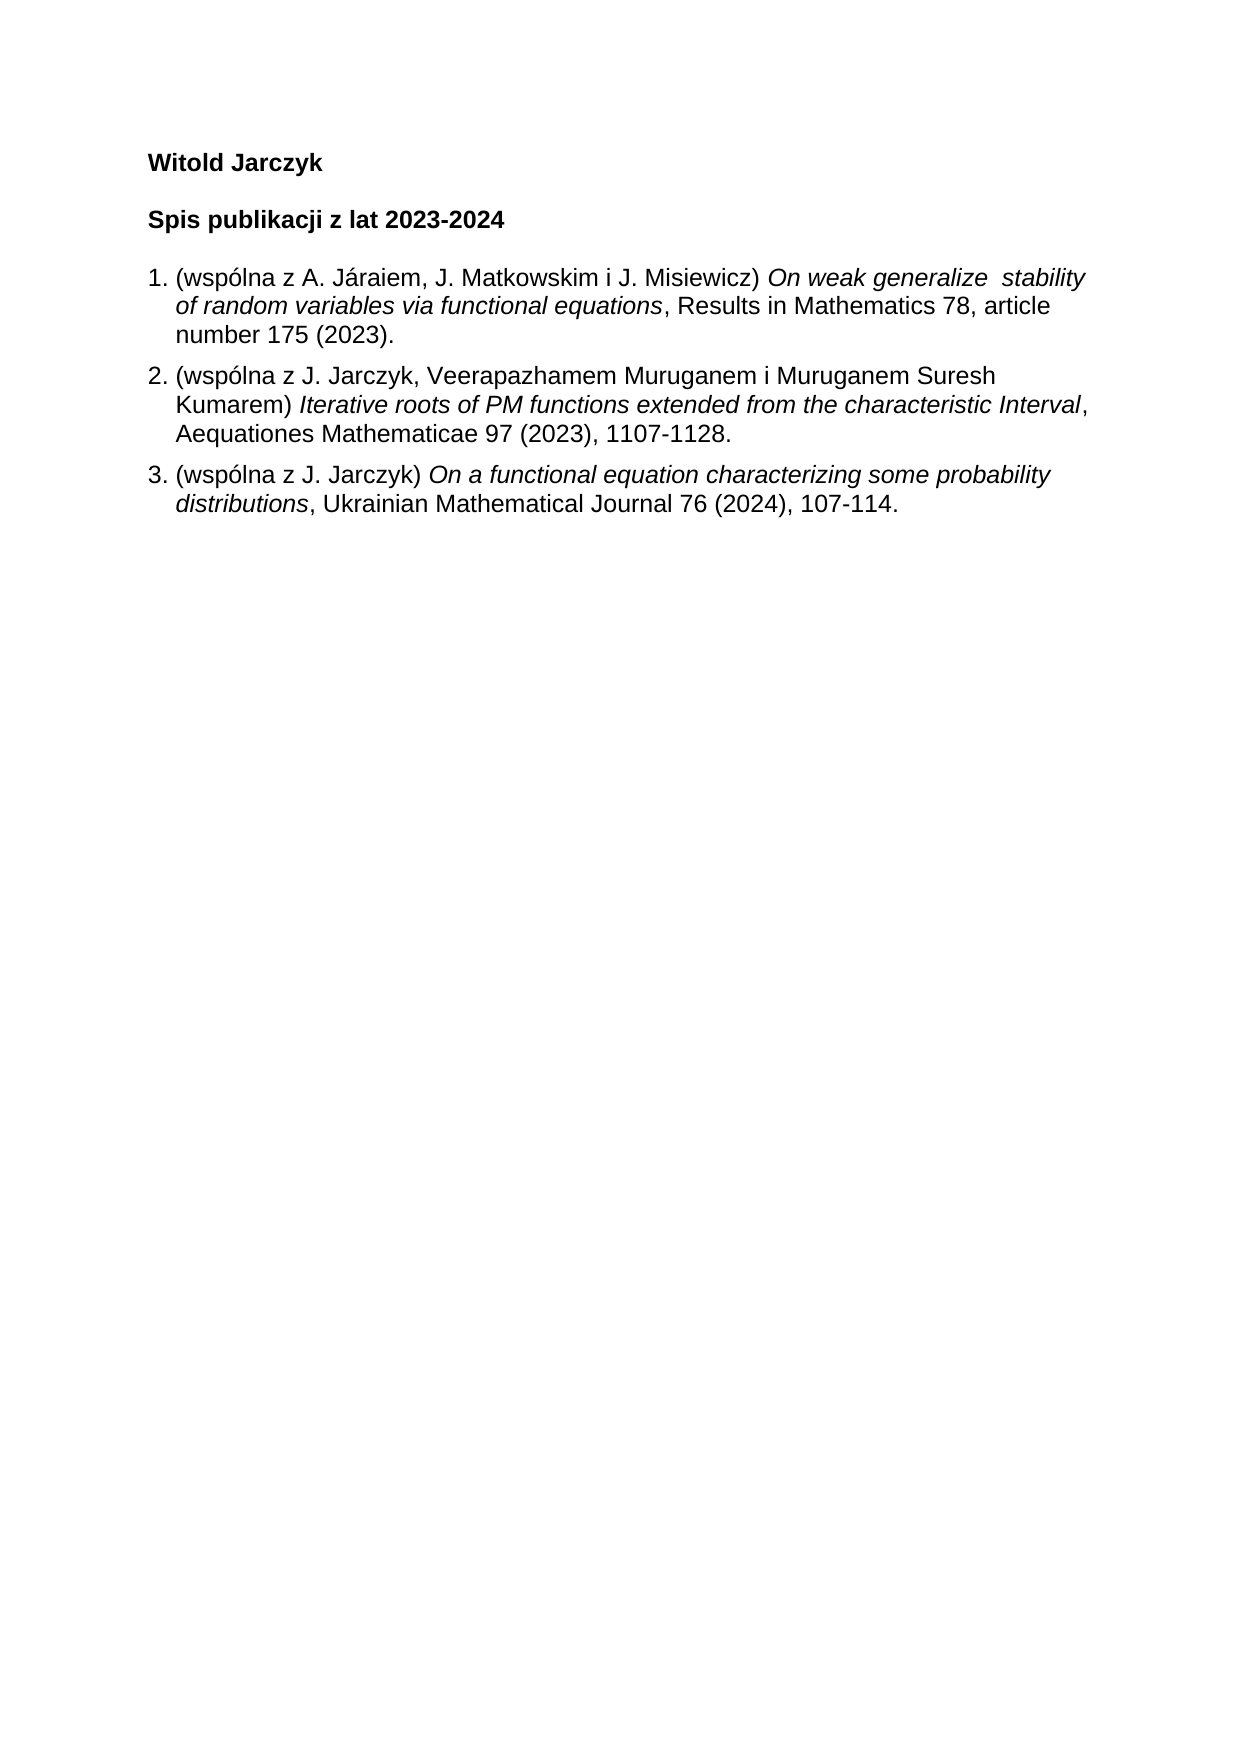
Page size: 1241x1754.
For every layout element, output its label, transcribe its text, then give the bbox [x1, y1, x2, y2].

text 2. (wspólna z J. Jarczyk, Veerapazhamem Muruganem i Muruganem Suresh [148, 361, 1093, 390]
text Aequationes Mathematicae 97 (2023), 1107-1128. [148, 419, 1093, 448]
text distributions, Ukrainian Mathematical Journal 76 (2024), 107-114. [148, 489, 1093, 546]
text Spis publikacji z lat 2023-2024 [148, 205, 1093, 234]
text number 175 (2023). [148, 320, 1093, 349]
text 3. (wspólna z J. Jarczyk) On a functional equation characterizing some probability [148, 460, 1093, 489]
text Kumarem) Iterative roots of PM functions extended from the characteristic Interval, [148, 390, 1093, 419]
text 1. (wspólna z A. Járaiem, J. Matkowskim i J. Misiewicz) On weak generalize stability [148, 263, 1093, 291]
subtitle Witold Jarczyk [148, 148, 1093, 176]
text of random variables via functional equations, Results in Mathematics 78, article [148, 291, 1093, 320]
